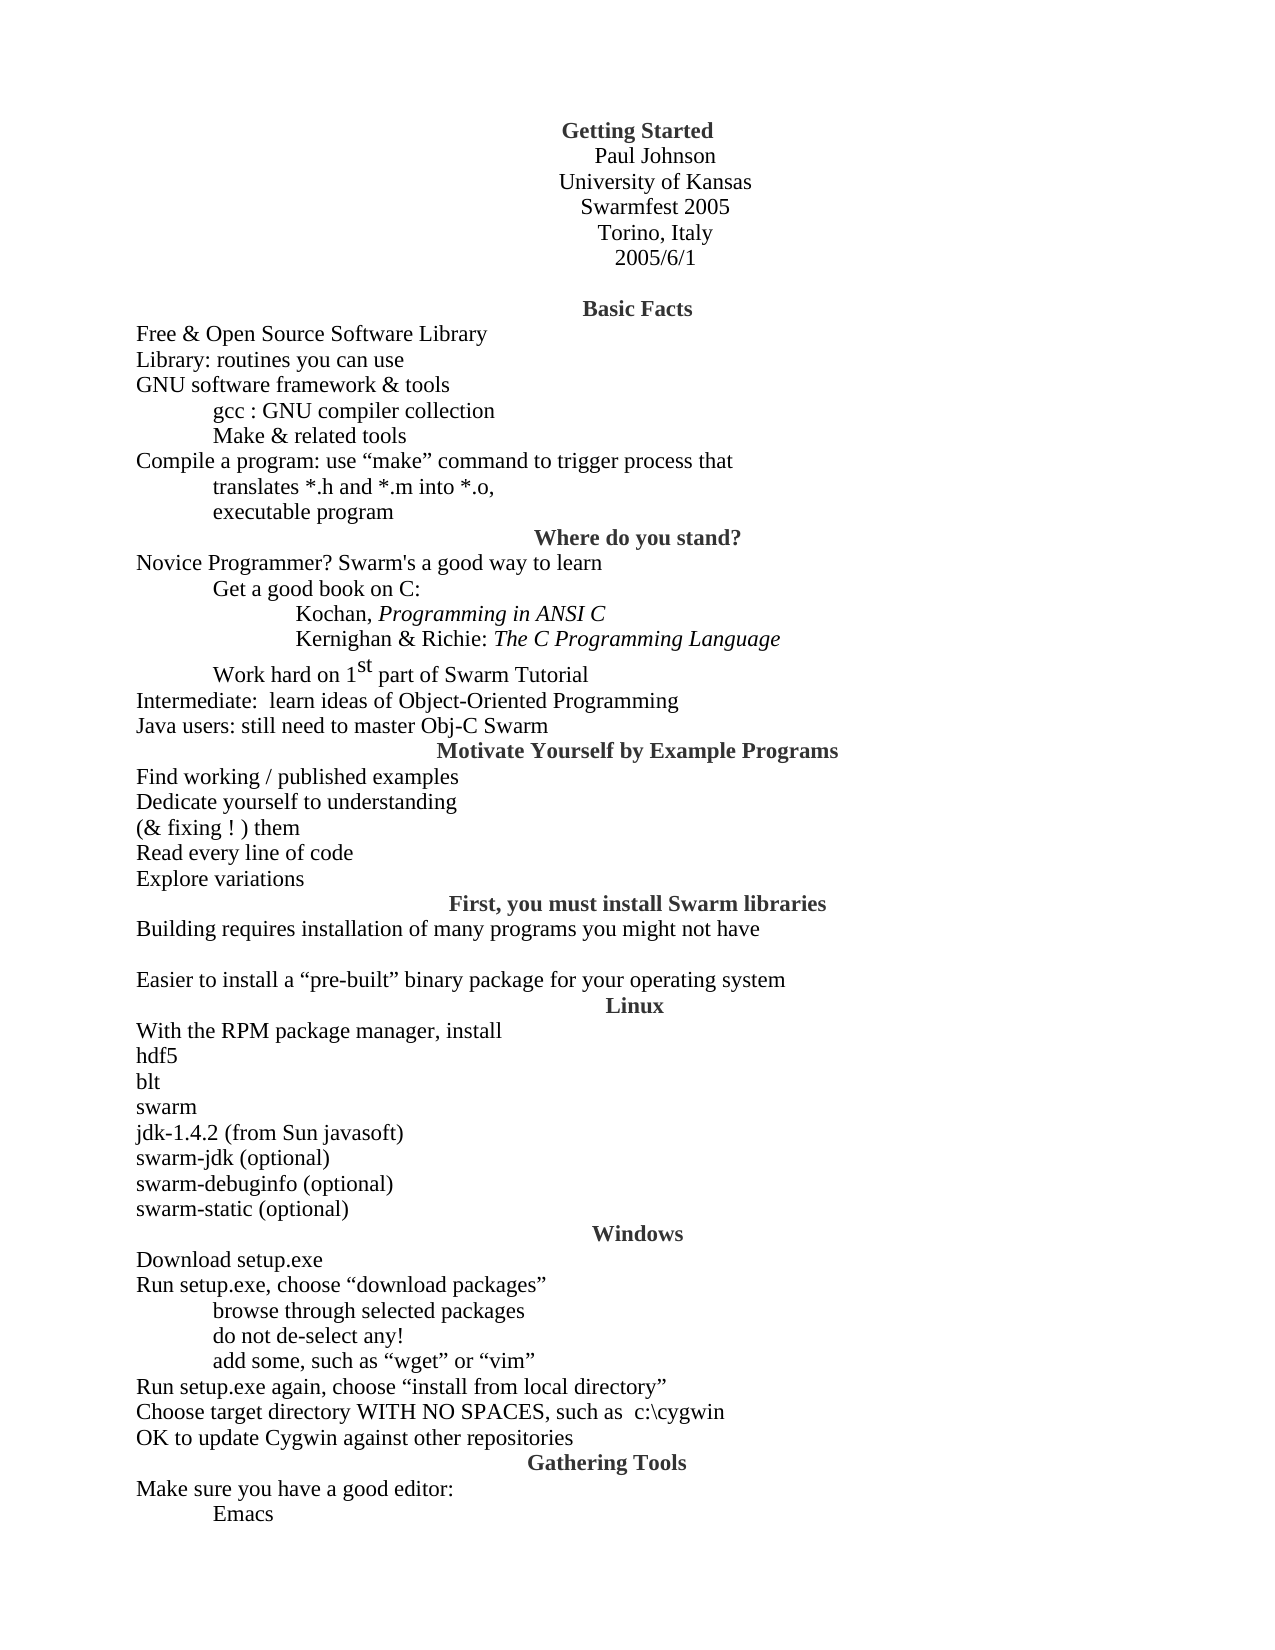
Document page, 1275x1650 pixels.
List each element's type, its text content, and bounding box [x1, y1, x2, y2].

text gcc : GNU compiler collection [213, 398, 1157, 423]
text GNU software framework & tools [136, 372, 1157, 398]
text jdk-1.4.2 (from Sun javasoft) [136, 1120, 1157, 1145]
text Choose target directory WITH NO SPACES, such as c:\cygwin [136, 1399, 1157, 1425]
text swarm-static (optional) [136, 1196, 1157, 1221]
text Linux [118, 993, 1157, 1018]
text Motivate Yourself by Example Programs [118, 738, 1157, 764]
text (& fixing ! ) them [136, 815, 1157, 840]
text Novice Programmer? Swarm's a good way to learn [136, 550, 1157, 576]
text browse through selected packages [213, 1298, 1157, 1323]
text Get a good book on C: [213, 576, 1157, 601]
text Emacs [213, 1501, 1157, 1526]
text Gathering Tools [118, 1450, 1157, 1476]
text Run setup.exe again, choose “install from local directory” [136, 1374, 1157, 1399]
text With the RPM package manager, install [136, 1018, 1157, 1043]
text Building requires installation of many programs you might not have [136, 916, 1157, 942]
text executable program [213, 499, 1157, 525]
text add some, such as “wget” or “vim” [213, 1348, 1157, 1374]
text Kochan, Programming in ANSI C [295, 601, 1157, 626]
text Torino, Italy [153, 220, 1157, 245]
text Easier to install a “pre-built” binary package for your operating system [136, 967, 1157, 993]
text Dedicate yourself to understanding [136, 789, 1157, 815]
text Intermediate: learn ideas of Object-Oriented Programming [136, 688, 1157, 713]
text blt [136, 1069, 1157, 1094]
text swarm [136, 1094, 1157, 1120]
text Basic Facts [118, 296, 1157, 321]
text Java users: still need to master Obj-C Swarm [136, 713, 1157, 738]
text Windows [118, 1221, 1157, 1247]
text swarm-jdk (optional) [136, 1145, 1157, 1171]
text Download setup.exe [136, 1247, 1157, 1272]
text 2005/6/1 [153, 245, 1157, 271]
text Swarmfest 2005 [153, 194, 1157, 220]
text translates *.h and *.m into *.o, [213, 474, 1157, 499]
text Kernighan & Richie: The C Programming Language [295, 626, 1157, 652]
text Library: routines you can use [136, 347, 1157, 372]
text Work hard on 1st part of Swarm Tutorial [213, 652, 1157, 688]
text First, you must install Swarm libraries [118, 891, 1157, 916]
text hdf5 [136, 1043, 1157, 1069]
text do not de-select any! [213, 1323, 1157, 1348]
text Paul Johnson [153, 143, 1157, 169]
text Getting Started [118, 118, 1157, 143]
text Make & related tools [213, 423, 1157, 448]
text Read every line of code [136, 840, 1157, 866]
text Free & Open Source Software Library [136, 321, 1157, 347]
text Run setup.exe, choose “download packages” [136, 1272, 1157, 1298]
text swarm-debuginfo (optional) [136, 1171, 1157, 1196]
text Compile a program: use “make” command to trigger process that [136, 448, 1157, 474]
text Where do you stand? [118, 525, 1157, 550]
text Make sure you have a good editor: [136, 1476, 1157, 1501]
text Explore variations [136, 866, 1157, 891]
text Find working / published examples [136, 764, 1157, 789]
text OK to update Cygwin against other repositories [136, 1425, 1157, 1450]
text University of Kansas [153, 169, 1157, 194]
